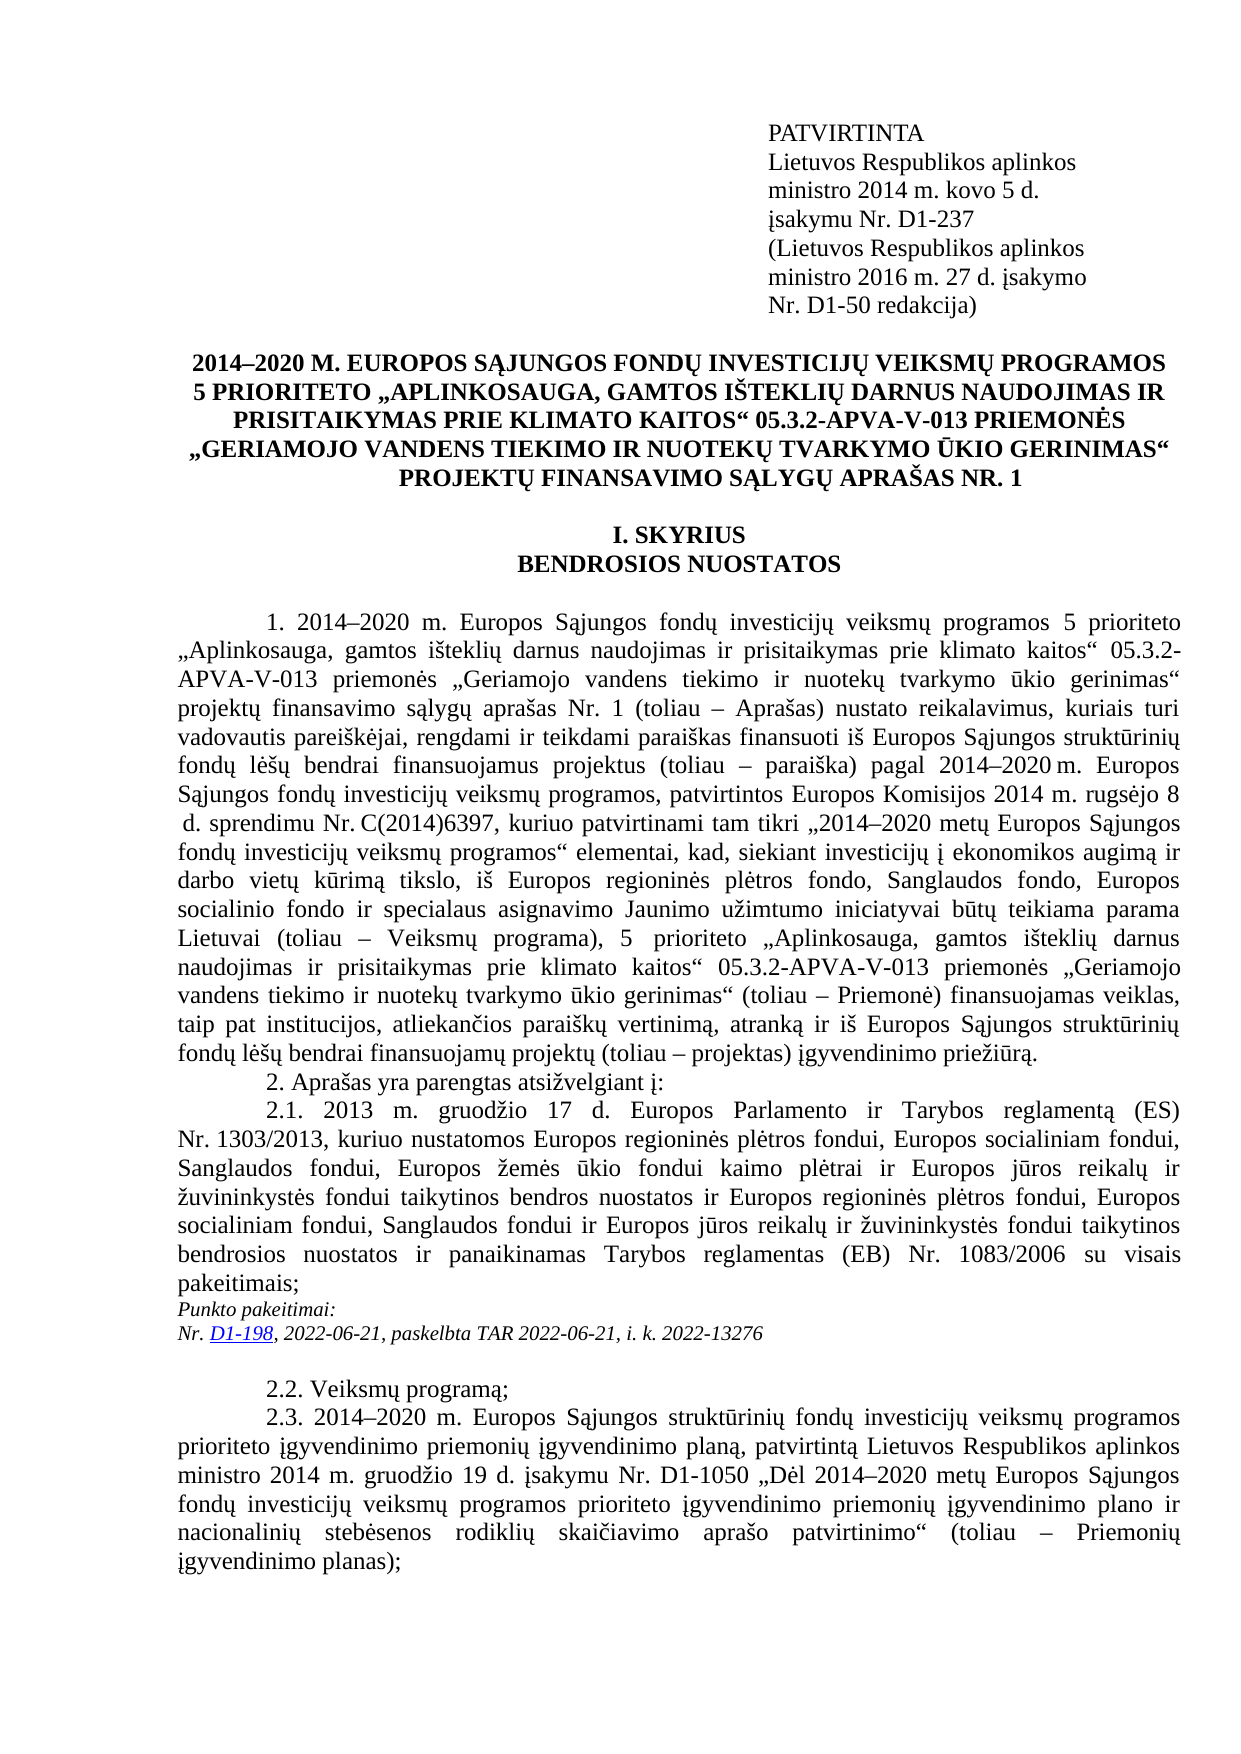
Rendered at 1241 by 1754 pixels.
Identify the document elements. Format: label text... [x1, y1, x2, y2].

text įsakymu Nr. D1-237 [177, 204, 1181, 233]
text Lietuvos Respublikos aplinkos [177, 147, 1181, 176]
text 5 PRIORITETO „APLINKOSAUGA, GAMTOS IŠTEKLIŲ DARNUS NAUDOJIMAS IR PRISITAIKYMAS PRIE KLIMATO KAITOS“ 05.3.2-APVA-V-013 PRIEMONĖS „GERIAMOJO Vandens tiekimo ir nuotekų tvarkymo ūkio gerinimas“ [177, 377, 1181, 463]
text 2. Aprašas yra parengtas atsižvelgiant į: [177, 1067, 1181, 1096]
text (Lietuvos Respublikos aplinkos [177, 233, 1181, 262]
text Nr. D1-50 redakcija) [177, 291, 1181, 319]
text Punkto pakeitimai: [177, 1297, 1181, 1321]
text BENDROSIOS NUOSTATOS [177, 549, 1181, 578]
text 2.1. 2013 m. gruodžio 17 d. Europos Parlamento ir Tarybos reglamentą (ES) Nr. 1303/2013, kuriuo nustatomos Europos regioninės plėtros fondui, Europos socialiniam fondui, Sanglaudos fondui, Europos žemės ūkio fondui kaimo plėtrai ir Europos jūros reikalų ir žuvininkystės fondui taikytinos bendros nuostatos ir Europos regioninės plėtros fondui, Europos socialiniam fondui, Sanglaudos fondui ir Europos jūros reikalų ir žuvininkystės fondui taikytinos bendrosios nuostatos ir panaikinamas Tarybos reglamentas (EB) Nr. 1083/2006 su visais pakeitimais; [177, 1096, 1181, 1297]
text ministro 2016 m. 27 d. įsakymo [177, 262, 1181, 291]
text I. SKYRIUS [177, 521, 1181, 549]
text 2014–2020 M. EUROPOS SĄJUNGOS FONDŲ INVESTICIJŲ VEIKSMŲ PROGRAMOS [177, 348, 1181, 377]
text 1. 2014–2020 m. Europos Sąjungos fondų investicijų veiksmų programos 5 prioriteto „Aplinkosauga, gamtos išteklių darnus naudojimas ir prisitaikymas prie klimato kaitos“ 05.3.2-APVA-V-013 priemonės „Geriamojo vandens tiekimo ir nuotekų tvarkymo ūkio gerinimas“ projektų finansavimo sąlygų aprašas Nr. 1 (toliau – Aprašas) nustato reikalavimus, kuriais turi vadovautis pareiškėjai, rengdami ir teikdami paraiškas finansuoti iš Europos Sąjungos struktūrinių fondų lėšų bendrai finansuojamus projektus (toliau – paraiška) pagal 2014–2020 m. Europos Sąjungos fondų investicijų veiksmų programos, patvirtintos Europos Komisijos 2014 m. rugsėjo 8 d. sprendimu Nr. C(2014)6397, kuriuo patvirtinami tam tikri „2014–2020 metų Europos Sąjungos fondų investicijų veiksmų programos“ elementai, kad, siekiant investicijų į ekonomikos augimą ir darbo vietų kūrimą tikslo, iš Europos regioninės plėtros fondo, Sanglaudos fondo, Europos socialinio fondo ir specialaus asignavimo Jaunimo užimtumo iniciatyvai būtų teikiama parama Lietuvai (toliau – Veiksmų programa), 5 prioriteto „Aplinkosauga, gamtos išteklių darnus naudojimas ir prisitaikymas prie klimato kaitos“ 05.3.2-APVA-V-013 priemonės „Geriamojo vandens tiekimo ir nuotekų tvarkymo ūkio gerinimas“ (toliau – Priemonė) finansuojamas veiklas, taip pat institucijos, atliekančios paraiškų vertinimą, atranką ir iš Europos Sąjungos struktūrinių fondų lėšų bendrai finansuojamų projektų (toliau – projektas) įgyvendinimo priežiūrą. [177, 607, 1181, 1067]
text ministro 2014 m. kovo 5 d. [177, 176, 1181, 204]
text Nr. D1-198, 2022-06-21, paskelbta TAR 2022-06-21, i. k. 2022-13276 [177, 1321, 1181, 1345]
text 2.2. Veiksmų programą; [177, 1374, 1181, 1402]
text PROJEKTŲ FINANSAVIMO SĄLYGŲ APRAŠAS NR. 1 [240, 463, 1181, 492]
text 2.3. 2014–2020 m. Europos Sąjungos struktūrinių fondų investicijų veiksmų programos prioriteto įgyvendinimo priemonių įgyvendinimo planą, patvirtintą Lietuvos Respublikos aplinkos ministro 2014 m. gruodžio 19 d. įsakymu Nr. D1-1050 „Dėl 2014–2020 metų Europos Sąjungos fondų investicijų veiksmų programos prioriteto įgyvendinimo priemonių įgyvendinimo plano ir nacionalinių stebėsenos rodiklių skaičiavimo aprašo patvirtinimo“ (toliau – Priemonių įgyvendinimo planas); [177, 1402, 1181, 1575]
text PATVIRTINTA [177, 118, 1181, 147]
